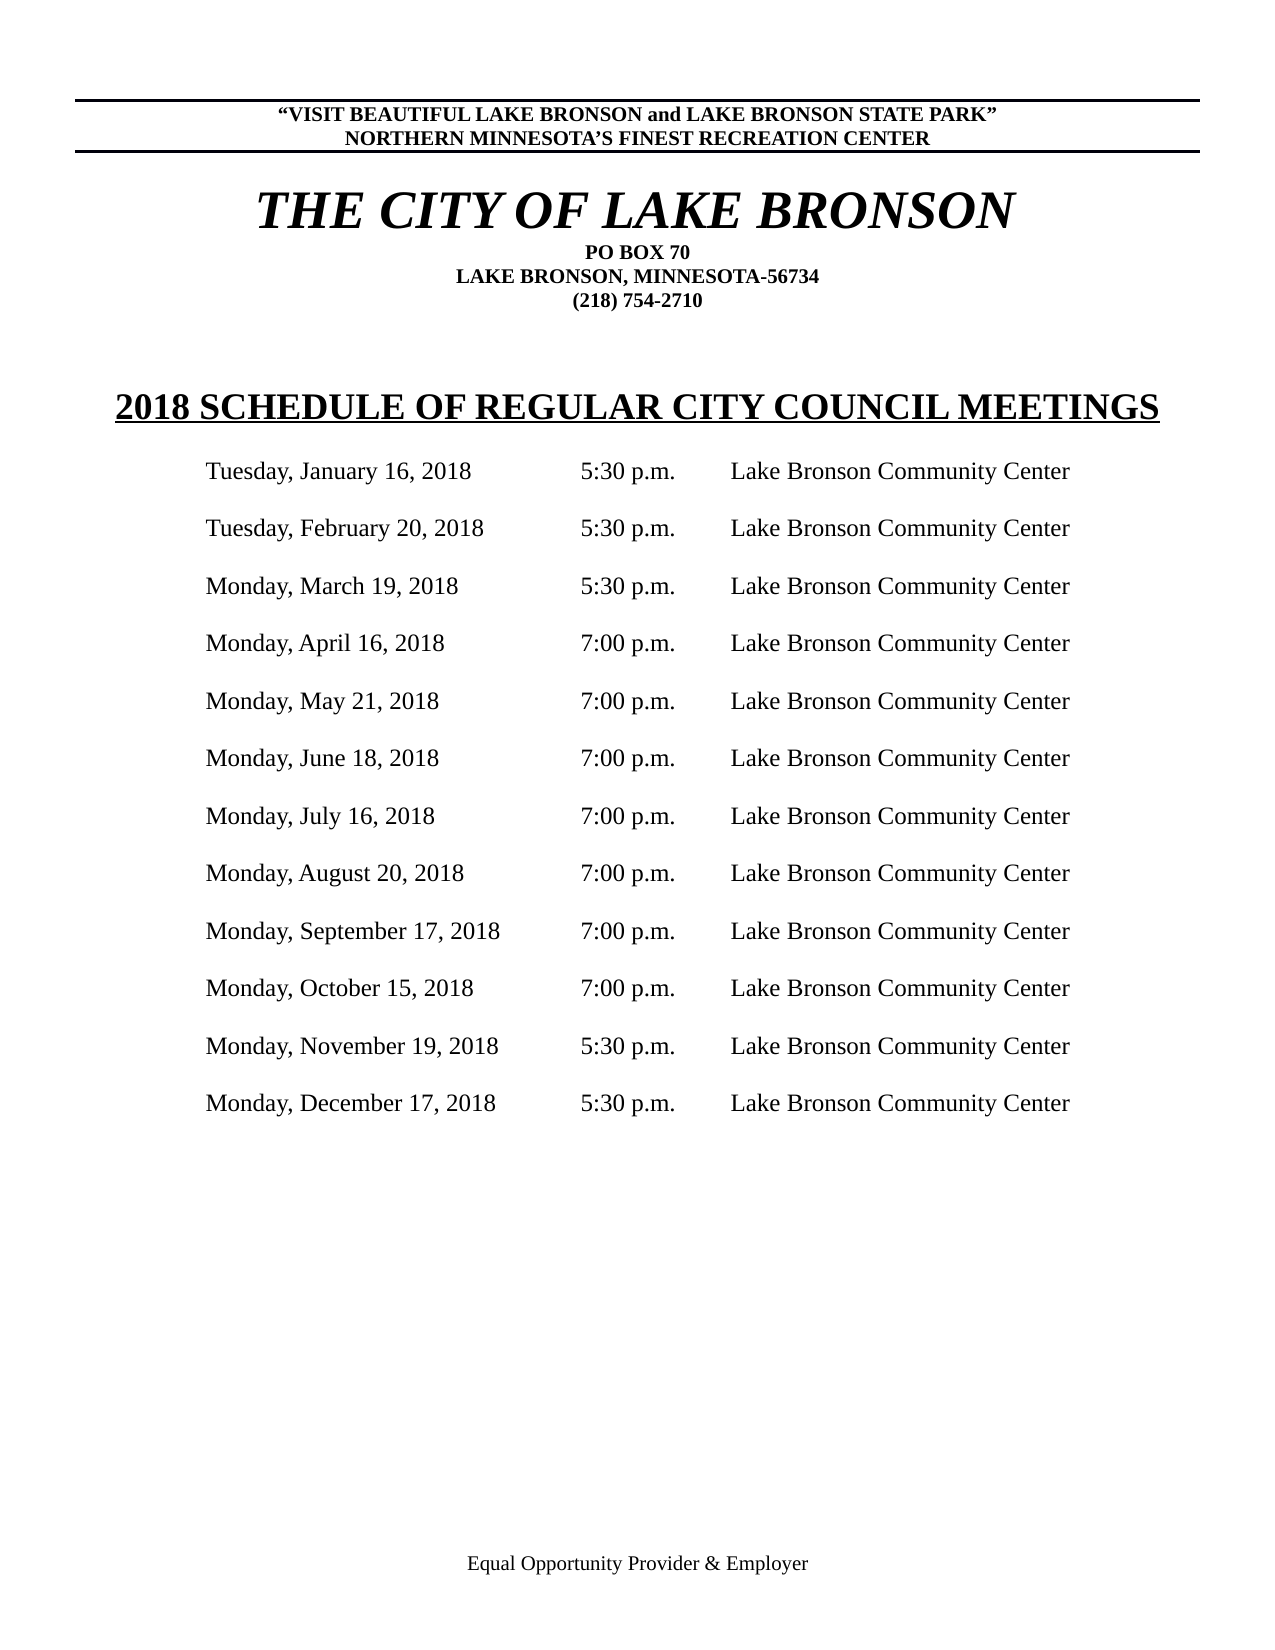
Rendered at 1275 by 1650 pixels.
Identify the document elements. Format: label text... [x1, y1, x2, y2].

text Monday, September 17, 2018 7:00 p.m. Lake Bronson Community Center [75, 916, 1200, 945]
subtitle THE CITY OF LAKE BRONSON [75, 177, 1200, 240]
text Monday, April 16, 2018 7:00 p.m. Lake Bronson Community Center [75, 628, 1200, 657]
subtitle (218) 754-2710 [75, 288, 1200, 312]
subtitle NORTHERN MINNESOTA’S FINEST RECREATION CENTER [75, 126, 1200, 150]
text Monday, August 20, 2018 7:00 p.m. Lake Bronson Community Center [75, 858, 1200, 887]
text Monday, October 15, 2018 7:00 p.m. Lake Bronson Community Center [75, 973, 1200, 1002]
text Tuesday, February 20, 2018 5:30 p.m. Lake Bronson Community Center [75, 513, 1200, 542]
text Monday, May 21, 2018 7:00 p.m. Lake Bronson Community Center [75, 686, 1200, 715]
text Monday, December 17, 2018 5:30 p.m. Lake Bronson Community Center [75, 1088, 1200, 1117]
text 2018 SCHEDULE OF REGULAR CITY COUNCIL MEETINGS [75, 384, 1200, 427]
text Monday, March 19, 2018 5:30 p.m. Lake Bronson Community Center [75, 571, 1200, 600]
subtitle LAKE BRONSON, MINNESOTA-56734 [75, 264, 1200, 288]
subtitle PO BOX 70 [75, 240, 1200, 264]
text Monday, November 19, 2018 5:30 p.m. Lake Bronson Community Center [75, 1031, 1200, 1060]
text “VISIT BEAUTIFUL LAKE BRONSON and LAKE BRONSON STATE PARK” [75, 102, 1200, 126]
text Monday, July 16, 2018 7:00 p.m. Lake Bronson Community Center [75, 801, 1200, 830]
text Monday, June 18, 2018 7:00 p.m. Lake Bronson Community Center [75, 743, 1200, 772]
text Tuesday, January 16, 2018 5:30 p.m. Lake Bronson Community Center [75, 456, 1200, 485]
